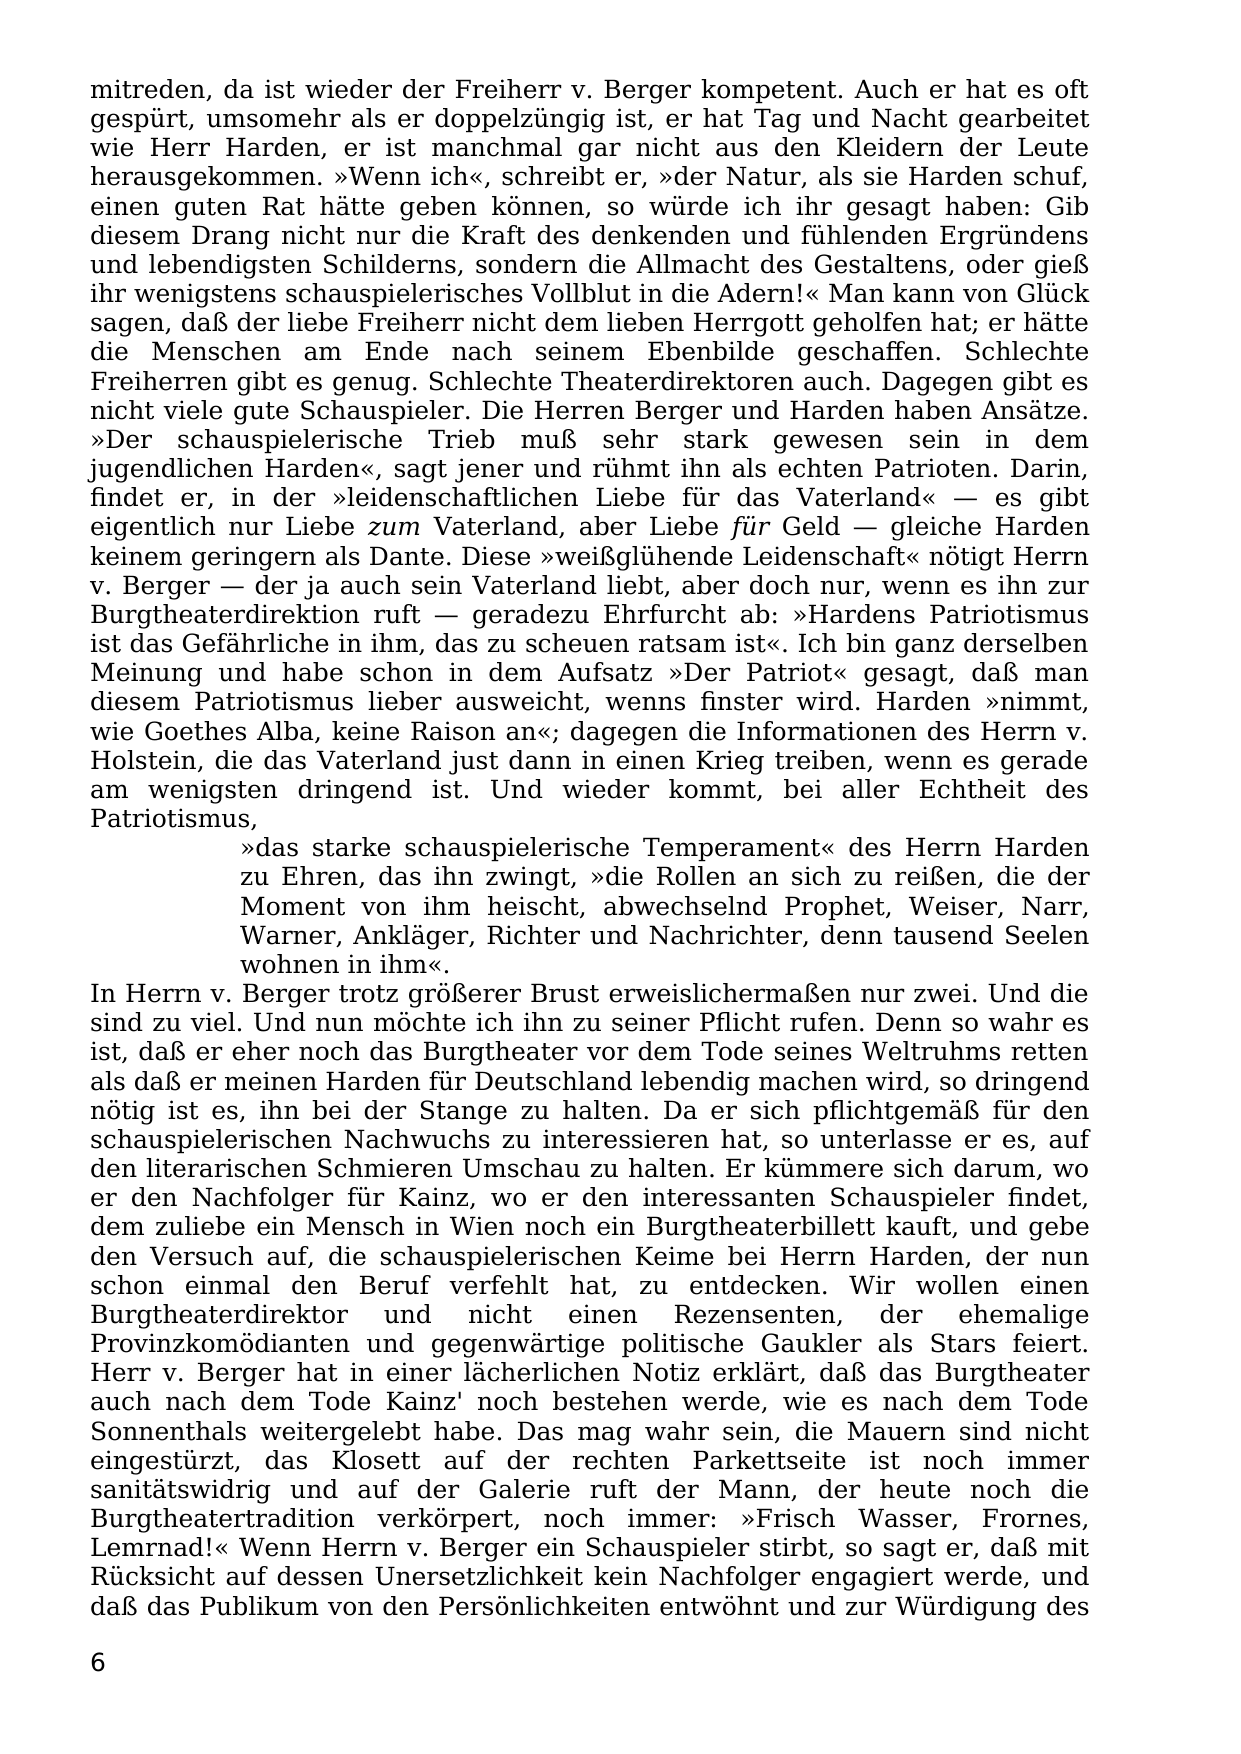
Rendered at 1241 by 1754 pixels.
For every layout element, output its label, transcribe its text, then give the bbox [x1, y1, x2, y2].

text »das starke schauspielerische Temperament« des Herrn Harden zu Ehren, das ihn zwingt, »die Rollen an sich zu reißen, die der Moment von ihm heischt, abwechselnd Prophet, Weiser, Narr, Warner, Ankläger, Richter und Nachrichter, denn tausend Seelen wohnen in ihm«. [240, 833, 1091, 979]
text mitreden, da ist wieder der Freiherr v. Berger kompetent. Auch er hat es oft gespürt, umsomehr als er doppelzüngig ist, er hat Tag und Nacht gearbeitet wie Herr Harden, er ist manchmal gar nicht aus den Kleidern der Leute herausgekommen. »Wenn ich«, schreibt er, »der Natur, als sie Harden schuf, einen guten Rat hätte geben können, so würde ich ihr gesagt haben: Gib diesem Drang nicht nur die Kraft des denkenden und fühlenden Ergründens und lebendigsten Schilderns, sondern die Allmacht des Gestaltens, oder gieß ihr wenigstens schauspielerisches Vollblut in die Adern!« Man kann von Glück sagen, daß der liebe Freiherr nicht dem lieben Herrgott geholfen hat; er hätte die Menschen am Ende nach seinem Ebenbilde geschaffen. Schlechte Freiherren gibt es genug. Schlechte Theaterdirektoren auch. Dagegen gibt es nicht viele gute Schauspieler. Die Herren Berger und Harden haben Ansätze. »Der schauspielerische Trieb muß sehr stark gewesen sein in dem jugendlichen Harden«, sagt jener und rühmt ihn als echten Patrioten. Darin, findet er, in der »leidenschaftlichen Liebe für das Vaterland« — es gibt eigentlich nur Liebe zum Vaterland, aber Liebe für Geld — gleiche Harden keinem geringern als Dante. Diese »weißglühende Leidenschaft« nötigt Herrn v. Berger — der ja auch sein Vaterland liebt, aber doch nur, wenn es ihn zur Burgtheaterdirektion ruft — geradezu Ehrfurcht ab: »Hardens Patriotismus ist das Gefährliche in ihm, das zu scheuen ratsam ist«. Ich bin ganz derselben Meinung und habe schon in dem Aufsatz »Der Patriot« gesagt, daß man diesem Patriotismus lieber ausweicht, wenns finster wird. Harden »nimmt, wie Goethes Alba, keine Raison an«; dagegen die Informationen des Herrn v. Holstein, die das Vaterland just dann in einen Krieg treiben, wenn es gerade am wenigsten dringend ist. Und wieder kommt, bei aller Echtheit des Patriotismus, [90, 75, 1091, 833]
text In Herrn v. Berger trotz größerer Brust erweislichermaßen nur zwei. Und die sind zu viel. Und nun möchte ich ihn zu seiner Pflicht rufen. Denn so wahr es ist, daß er eher noch das Burgtheater vor dem Tode seines Weltruhms retten als daß er meinen Harden für Deutschland lebendig machen wird, so dringend nötig ist es, ihn bei der Stange zu halten. Da er sich pflichtgemäß für den schauspielerischen Nachwuchs zu interessieren hat, so unterlasse er es, auf den literarischen Schmieren Umschau zu halten. Er kümmere sich darum, wo er den Nachfolger für Kainz, wo er den interessanten Schauspieler findet, dem zuliebe ein Mensch in Wien noch ein Burgtheaterbillett kauft, und gebe den Versuch auf, die schauspielerischen Keime bei Herrn Harden, der nun schon einmal den Beruf verfehlt hat, zu entdecken. Wir wollen einen Burgtheaterdirektor und nicht einen Rezensenten, der ehemalige Provinzkomödianten und gegenwärtige politische Gaukler als Stars feiert. Herr v. Berger hat in einer lächerlichen Notiz erklärt, daß das Burgtheater auch nach dem Tode Kainz' noch bestehen werde, wie es nach dem Tode Sonnenthals weitergelebt habe. Das mag wahr sein, die Mauern sind nicht eingestürzt, das Klosett auf der rechten Parkettseite ist noch immer sanitätswidrig und auf der Galerie ruft der Mann, der heute noch die Burgtheatertradition verkörpert, noch immer: »Frisch Wasser, Frornes, Lemrnad!« Wenn Herrn v. Berger ein Schauspieler stirbt, so sagt er, daß mit Rücksicht auf dessen Unersetzlichkeit kein Nachfolger engagiert werde, und daß das Publikum von den Persönlichkeiten entwöhnt und zur Würdigung des [90, 979, 1091, 1621]
